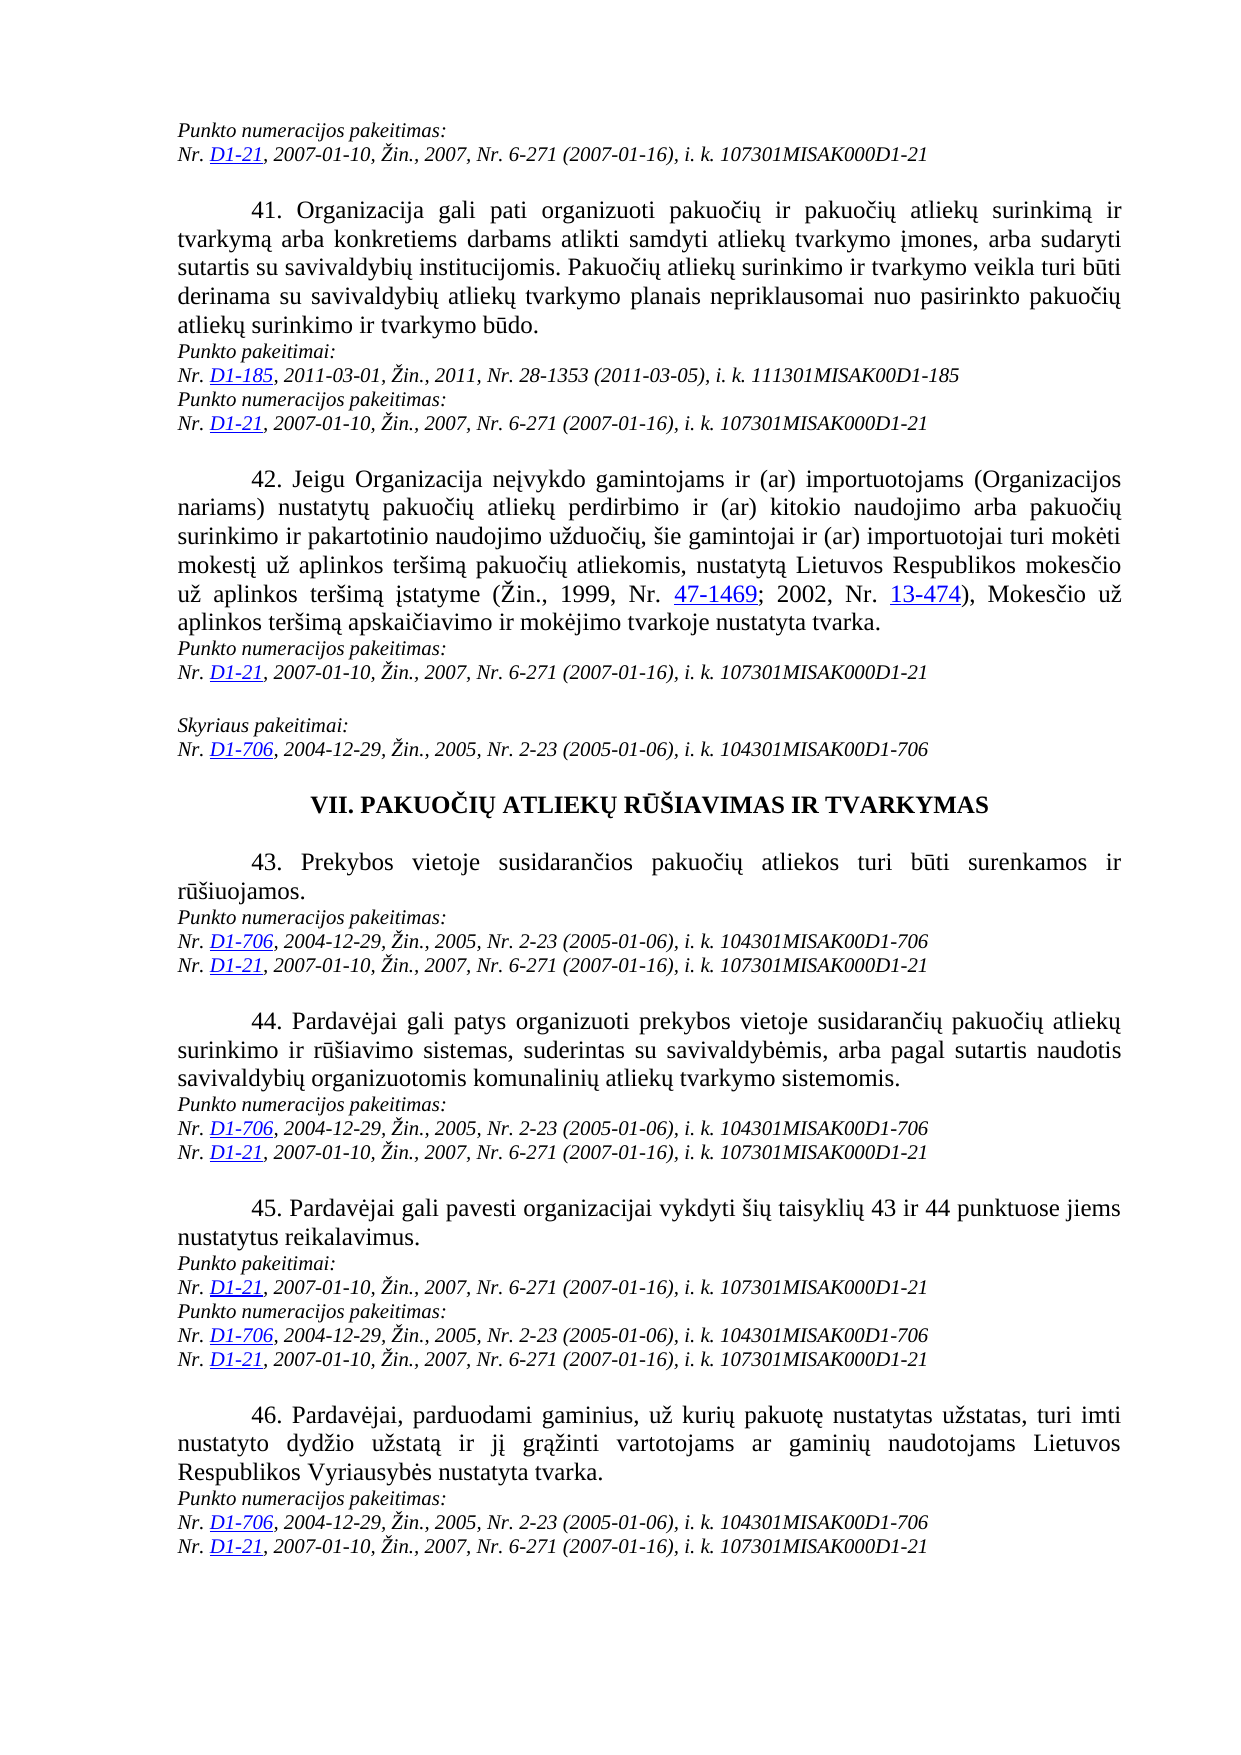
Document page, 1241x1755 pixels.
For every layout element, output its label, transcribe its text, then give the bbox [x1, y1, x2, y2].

text Nr. D1-21, 2007-01-10, Žin., 2007, Nr. 6-271 (2007-01-16), i. k. 107301MISAK000D1-21 [177, 953, 1122, 977]
text 43. Prekybos vietoje susidarančios pakuočių atliekos turi būti surenkamos ir rūšiuojamos. [177, 847, 1122, 905]
text 46. Pardavėjai, parduodami gaminius, už kurių pakuotę nustatytas užstatas, turi imti nustatyto dydžio užstatą ir jį grąžinti vartotojams ar gaminių naudotojams Lietuvos Respublikos Vyriausybės nustatyta tvarka. [177, 1400, 1122, 1486]
text Nr. D1-21, 2007-01-10, Žin., 2007, Nr. 6-271 (2007-01-16), i. k. 107301MISAK000D1-21 [177, 1347, 1122, 1371]
text Nr. D1-21, 2007-01-10, Žin., 2007, Nr. 6-271 (2007-01-16), i. k. 107301MISAK000D1-21 [177, 1275, 1122, 1299]
text Nr. D1-21, 2007-01-10, Žin., 2007, Nr. 6-271 (2007-01-16), i. k. 107301MISAK000D1-21 [177, 411, 1122, 435]
text Punkto numeracijos pakeitimas: [177, 636, 1122, 660]
text Nr. D1-21, 2007-01-10, Žin., 2007, Nr. 6-271 (2007-01-16), i. k. 107301MISAK000D1-21 [177, 660, 1122, 684]
text Nr. D1-706, 2004-12-29, Žin., 2005, Nr. 2-23 (2005-01-06), i. k. 104301MISAK00D1-706 [177, 737, 1122, 761]
text Nr. D1-21, 2007-01-10, Žin., 2007, Nr. 6-271 (2007-01-16), i. k. 107301MISAK000D1-21 [177, 1140, 1122, 1164]
text Skyriaus pakeitimai: [177, 713, 1122, 737]
text Punkto numeracijos pakeitimas: [177, 905, 1122, 929]
text 41. Organizacija gali pati organizuoti pakuočių ir pakuočių atliekų surinkimą ir tvarkymą arba konkretiems darbams atlikti samdyti atliekų tvarkymo įmones, arba sudaryti sutartis su savivaldybių institucijomis. Pakuočių atliekų surinkimo ir tvarkymo veikla turi būti derinama su savivaldybių atliekų tvarkymo planais nepriklausomai nuo pasirinkto pakuočių atliekų surinkimo ir tvarkymo būdo. [177, 195, 1122, 339]
text 44. Pardavėjai gali patys organizuoti prekybos vietoje susidarančių pakuočių atliekų surinkimo ir rūšiavimo sistemas, suderintas su savivaldybėmis, arba pagal sutartis naudotis savivaldybių organizuotomis komunalinių atliekų tvarkymo sistemomis. [177, 1006, 1122, 1092]
text 45. Pardavėjai gali pavesti organizacijai vykdyti šių taisyklių 43 ir 44 punktuose jiems nustatytus reikalavimus. [177, 1193, 1122, 1251]
text Nr. D1-21, 2007-01-10, Žin., 2007, Nr. 6-271 (2007-01-16), i. k. 107301MISAK000D1-21 [177, 142, 1122, 166]
text Punkto numeracijos pakeitimas: [177, 118, 1122, 142]
text Punkto numeracijos pakeitimas: [177, 1092, 1122, 1116]
text Nr. D1-21, 2007-01-10, Žin., 2007, Nr. 6-271 (2007-01-16), i. k. 107301MISAK000D1-21 [177, 1534, 1122, 1558]
text Nr. D1-706, 2004-12-29, Žin., 2005, Nr. 2-23 (2005-01-06), i. k. 104301MISAK00D1-706 [177, 1510, 1122, 1534]
text Nr. D1-706, 2004-12-29, Žin., 2005, Nr. 2-23 (2005-01-06), i. k. 104301MISAK00D1-706 [177, 1323, 1122, 1347]
text Punkto numeracijos pakeitimas: [177, 1486, 1122, 1510]
text Punkto numeracijos pakeitimas: [177, 1299, 1122, 1323]
text Punkto numeracijos pakeitimas: [177, 387, 1122, 411]
text Nr. D1-185, 2011-03-01, Žin., 2011, Nr. 28-1353 (2011-03-05), i. k. 111301MISAK00D1-185 [177, 363, 1122, 387]
text Nr. D1-706, 2004-12-29, Žin., 2005, Nr. 2-23 (2005-01-06), i. k. 104301MISAK00D1-706 [177, 1116, 1122, 1140]
text Nr. D1-706, 2004-12-29, Žin., 2005, Nr. 2-23 (2005-01-06), i. k. 104301MISAK00D1-706 [177, 929, 1122, 953]
text VII. PAKUOČIŲ ATLIEKŲ RŪŠIAVIMAS IR TVARKYMAS [177, 790, 1122, 819]
text Punkto pakeitimai: [177, 339, 1122, 363]
text Punkto pakeitimai: [177, 1251, 1122, 1275]
text 42. Jeigu Organizacija neįvykdo gamintojams ir (ar) importuotojams (Organizacijos nariams) nustatytų pakuočių atliekų perdirbimo ir (ar) kitokio naudojimo arba pakuočių surinkimo ir pakartotinio naudojimo užduočių, šie gamintojai ir (ar) importuotojai turi mokėti mokestį už aplinkos teršimą pakuočių atliekomis, nustatytą Lietuvos Respublikos mokesčio už aplinkos teršimą įstatyme (Žin., 1999, Nr. 47-1469; 2002, Nr. 13-474), Mokesčio už aplinkos teršimą apskaičiavimo ir mokėjimo tvarkoje nustatyta tvarka. [177, 464, 1122, 636]
